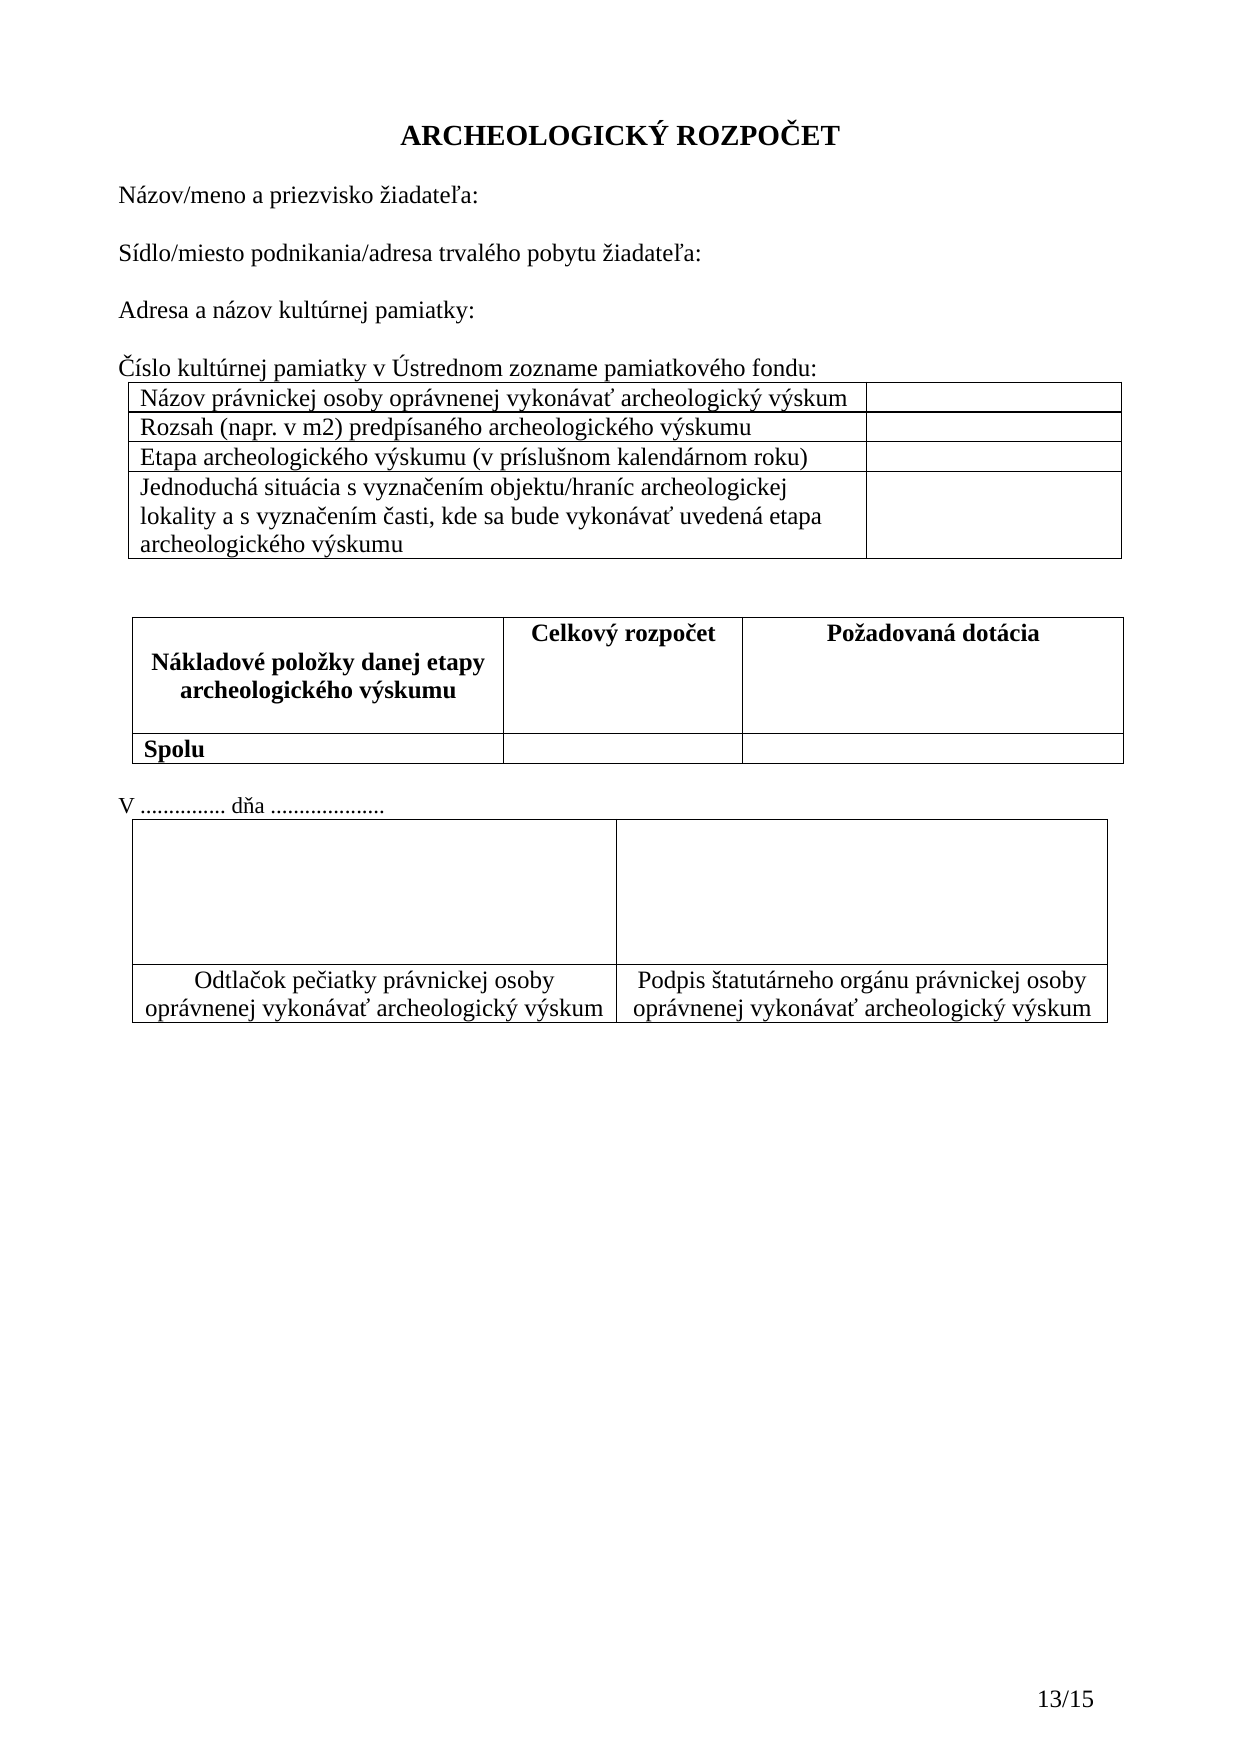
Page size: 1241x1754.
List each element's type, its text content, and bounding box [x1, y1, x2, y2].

table_cell [743, 734, 1123, 763]
table_cell [867, 472, 1121, 558]
table_header [133, 820, 616, 964]
table_cell [867, 413, 1121, 441]
table_header Nákladové položky danej etapy archeologického výskumu [133, 618, 503, 733]
text ARCHEOLOGICKÝ rozpočet [118, 118, 1122, 152]
table_header [867, 383, 1121, 411]
text Názov/meno a priezvisko žiadateľa: [118, 180, 1122, 209]
text Sídlo/miesto podnikania/adresa trvalého pobytu žiadateľa: [118, 238, 1122, 267]
table_header Názov právnickej osoby oprávnenej vykonávať archeologický výskum [129, 383, 866, 411]
table_cell Rozsah (napr. v m2) predpísaného archeologického výskumu [129, 413, 866, 441]
table_cell [504, 734, 742, 763]
table_header Požadovaná dotácia [743, 618, 1123, 733]
table_cell Podpis štatutárneho orgánu právnickej osoby oprávnenej vykonávať archeologický výskum [617, 965, 1107, 1022]
table_cell Odtlačok pečiatky právnickej osoby oprávnenej vykonávať archeologický výskum [133, 965, 616, 1022]
table_cell Jednoduchá situácia s vyznačením objektu/hraníc archeologickej lokality a s vyznačením časti, kde sa bude vykonávať uvedená etapa archeologického výskumu [129, 472, 866, 558]
table_cell Etapa archeologického výskumu (v príslušnom kalendárnom roku) [129, 442, 866, 471]
text Adresa a názov kultúrnej pamiatky: [118, 295, 1122, 324]
text V ............... dňa .................... [118, 792, 1122, 819]
text Číslo kultúrnej pamiatky v Ústrednom zozname pamiatkového fondu: [118, 353, 1122, 382]
table_cell [867, 442, 1121, 471]
table_header Celkový rozpočet [504, 618, 742, 733]
table_header [617, 820, 1107, 964]
table_cell Spolu [133, 734, 503, 763]
